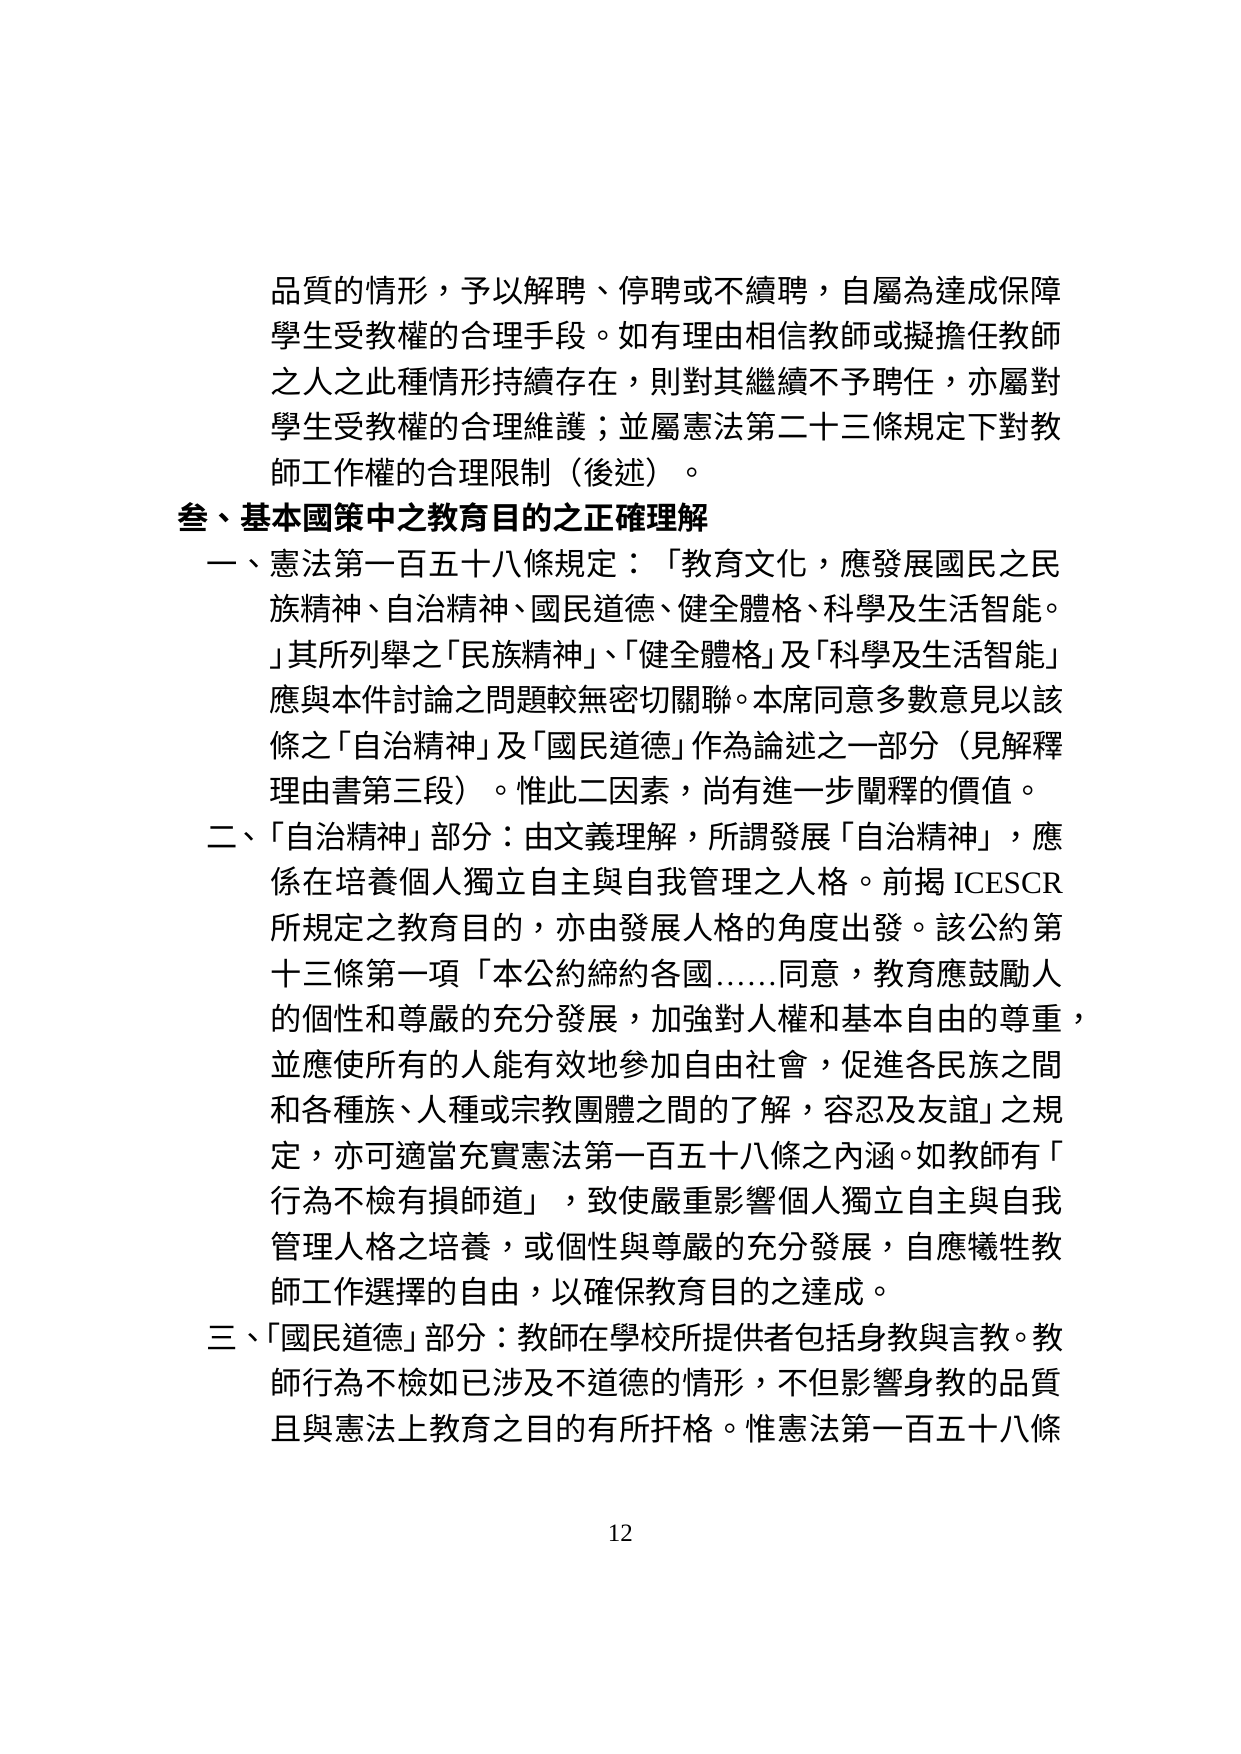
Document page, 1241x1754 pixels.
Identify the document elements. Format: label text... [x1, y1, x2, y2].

text 叁、基本國策中之教育目的之正確理解 [177, 493, 1063, 539]
text 一、憲法第一百五十八條規定：「教育文化，應發展國民之民 [206, 539, 1063, 584]
text 品質的情形，予以解聘、停聘或不續聘，自屬為達成保障學生受教權的合理手段。如有理由相信教師或擬擔任教師之人之此種情形持續存在，則對其繼續不予聘任，亦屬對學生受教權的合理維護；並屬憲法第二十三條規定下對教師工作權的合理限制（後述）。 [206, 266, 1063, 493]
text 族精神、自治精神、國民道德、健全體格、科學及生活智能。」其所列舉之「民族精神」、「健全體格」及「科學及生活智能」，應與本件討論之問題較無密切關聯。本席同意多數意見以該條之「自治精神」及「國民道德」作為論述之一部分（見解釋理由書第三段）。惟此二因素，尚有進一步闡釋的價值。 [269, 584, 1063, 812]
text 二、「自治精神」部分：由文義理解，所謂發展「自治精神」，應係在培養個人獨立自主與自我管理之人格。前揭ICESCR所規定之教育目的，亦由發展人格的角度出發。該公約第十三條第一項「本公約締約各國……同意，教育應鼓勵人的個性和尊嚴的充分發展，加強對人權和基本自由的尊重，並應使所有的人能有效地參加自由社會，促進各民族之間和各種族、人種或宗教團體之間的了解，容忍及友誼」之規定，亦可適當充實憲法第一百五十八條之內涵。如教師有「行為不檢有損師道」，致使嚴重影響個人獨立自主與自我管理人格之培養，或個性與尊嚴的充分發展，自應犧牲教師工作選擇的自由，以確保教育目的之達成。 [206, 812, 1063, 1313]
text 三、「國民道德」部分：教師在學校所提供者包括身教與言教。教師行為不檢如已涉及不道德的情形，不但影響身教的品質，且與憲法上教育之目的有所扞格。惟憲法第一百五十八條所規定之發展「國民道德」，甚為廣泛；在適用時應較為謹慎，而限於社會基本道德或核心價值之情形。 [206, 1313, 1063, 1449]
